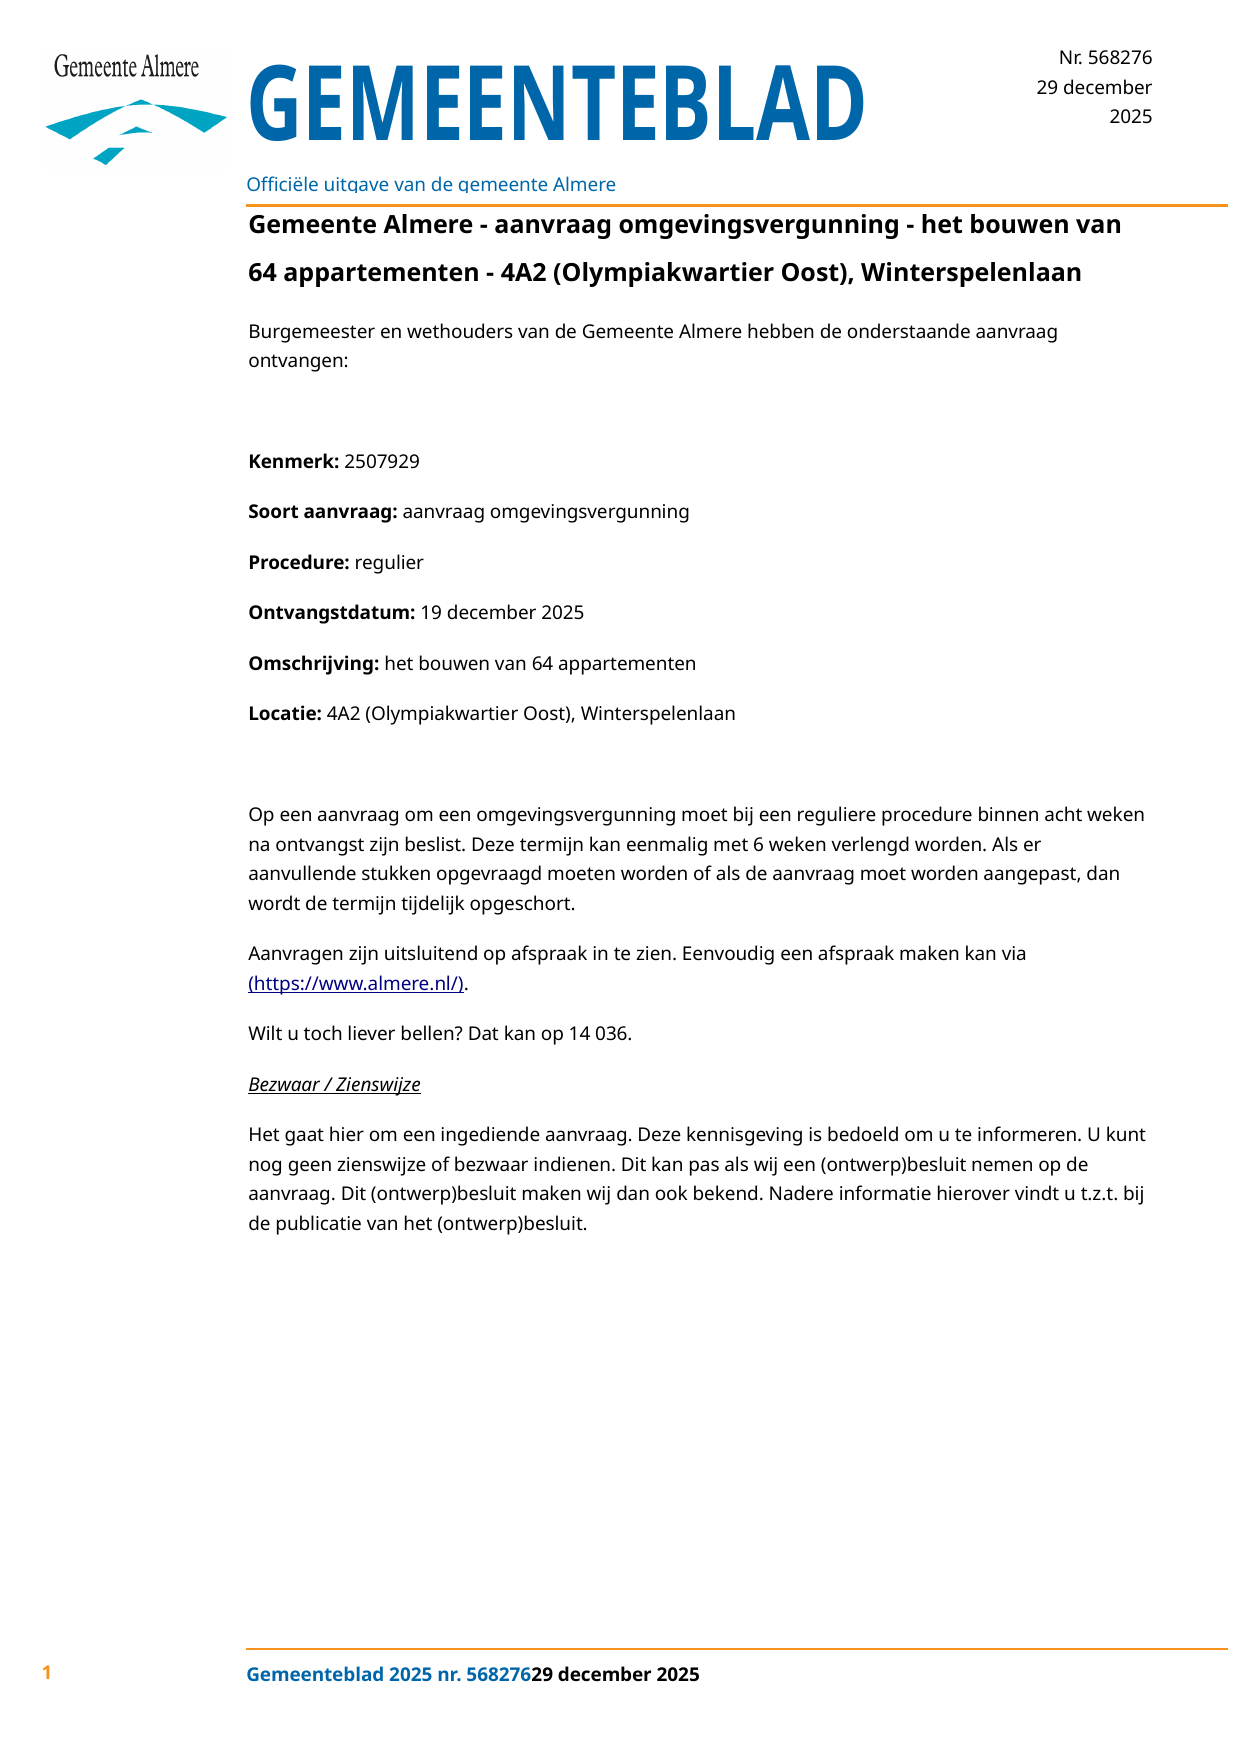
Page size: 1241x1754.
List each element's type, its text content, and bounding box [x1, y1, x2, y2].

text Bezwaar / Zienswijze [248, 1071, 1152, 1097]
text Gemeente Almere - aanvraag omgevingsvergunning - het bouwen van 64 appartementen - 4A2 (Olympiakwartier Oost), Winterspelenlaan [248, 207, 1152, 288]
text Kenmerk: 2507929 [248, 448, 1152, 474]
text Wilt u toch liever bellen? Dat kan op 14 036. [248, 1020, 1152, 1046]
text Soort aanvraag: aanvraag omgevingsvergunning [248, 499, 1152, 524]
picture [41, 47, 231, 172]
text Het gaat hier om een ingediende aanvraag. Deze kennisgeving is bedoeld om u te informeren. U kunt nog geen zienswijze of bezwaar indienen. Dit kan pas als wij een (ontwerp)besluit nemen op de aanvraag. Dit (ontwerp)besluit maken wij dan ook bekend. Nadere informatie hierover vindt u t.z.t. bij de publicatie van het (ontwerp)besluit. [248, 1121, 1152, 1236]
text Procedure: regulier [248, 549, 1152, 575]
text Omschrijving: het bouwen van 64 appartementen [248, 650, 1152, 676]
text Ontvangstdatum: 19 december 2025 [248, 599, 1152, 625]
text Locatie: 4A2 (Olympiakwartier Oost), Winterspelenlaan [248, 700, 1152, 726]
text Op een aanvraag om een omgevingsvergunning moet bij een reguliere procedure binnen acht weken na ontvangst zijn beslist. Deze termijn kan eenmalig met 6 weken verlengd worden. Als er aanvullende stukken opgevraagd moeten worden of als de aanvraag moet worden aangepast, dan wordt de termijn tijdelijk opgeschort. [248, 801, 1152, 916]
text Burgemeester en wethouders van de Gemeente Almere hebben de onderstaande aanvraag ontvangen: [248, 318, 1152, 373]
text Aanvragen zijn uitsluitend op afspraak in te zien. Eenvoudig een afspraak maken kan via (https://www.almere.nl/). [248, 940, 1152, 996]
